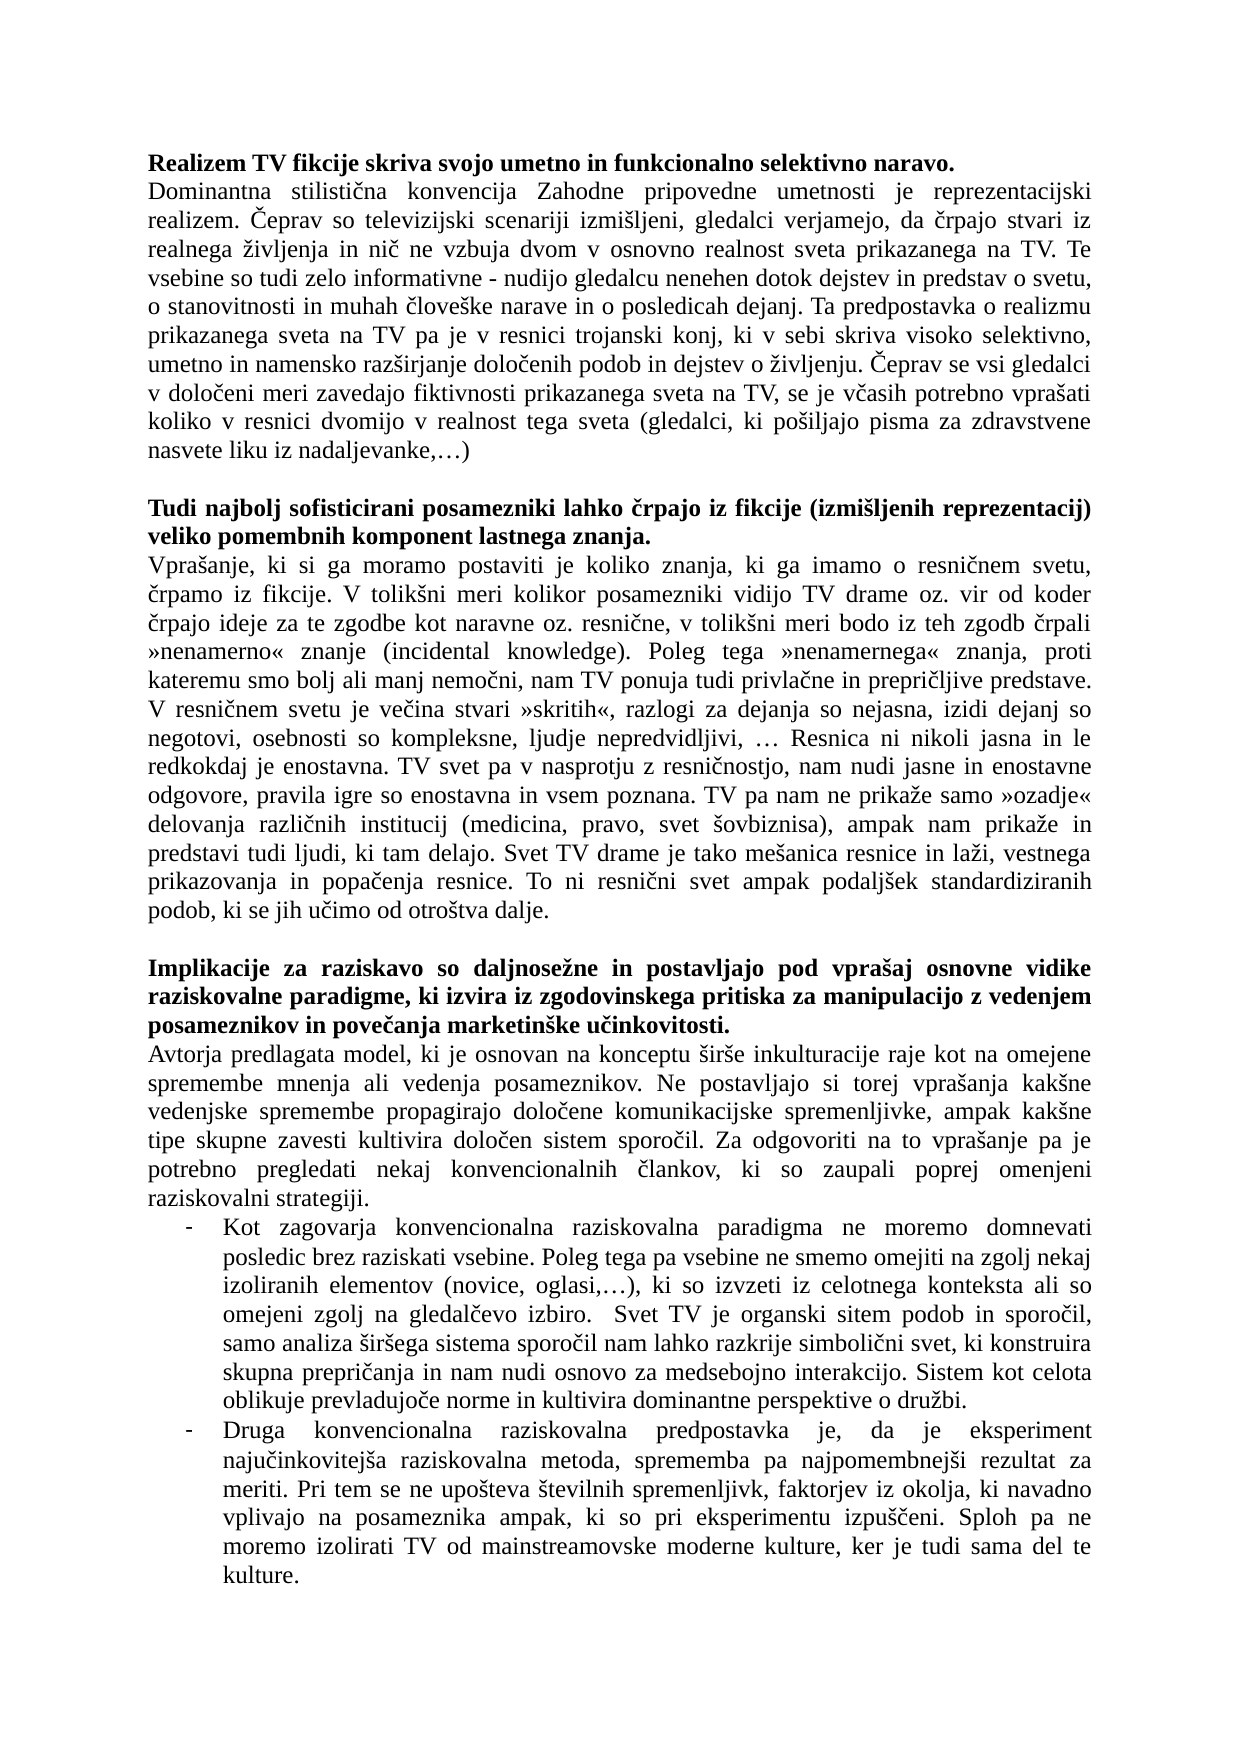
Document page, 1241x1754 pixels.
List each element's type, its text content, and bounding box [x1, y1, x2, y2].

text Tudi najbolj sofisticirani posamezniki lahko črpajo iz fikcije (izmišljenih reprezentacij) veliko pomembnih komponent lastnega znanja. [148, 493, 1093, 550]
text Avtorja predlagata model, ki je osnovan na konceptu širše inkulturacije raje kot na omejene spremembe mnenja ali vedenja posameznikov. Ne postavljajo si torej vprašanja kakšne vedenjske spremembe propagirajo določene komunikacijske spremenljivke, ampak kakšne tipe skupne zavesti kultivira določen sistem sporočil. Za odgovoriti na to vprašanje pa je potrebno pregledati nekaj konvencionalnih člankov, ki so zaupali poprej omenjeni raziskovalni strategiji. [148, 1039, 1093, 1211]
text Realizem TV fikcije skriva svojo umetno in funkcionalno selektivno naravo. [148, 148, 1093, 176]
text Implikacije za raziskavo so daljnosežne in postavljajo pod vprašaj osnovne vidike raziskovalne paradigme, ki izvira iz zgodovinskega pritiska za manipulacijo z vedenjem posameznikov in povečanja marketinške učinkovitosti. [148, 953, 1093, 1039]
list Druga konvencionalna raziskovalna predpostavka je, da je eksperiment najučinkovitejša raziskovalna metoda, sprememba pa najpomembnejši rezultat za meriti. Pri tem se ne upošteva številnih spremenljivk, faktorjev iz okolja, ki navadno vplivajo na posameznika ampak, ki so pri eksperimentu izpuščeni. Sploh pa ne moremo izolirati TV od mainstreamovske moderne kulture, ker je tudi sama del te kulture. [185, 1414, 1093, 1589]
text Dominantna stilistična konvencija Zahodne pripovedne umetnosti je reprezentacijski realizem. Čeprav so televizijski scenariji izmišljeni, gledalci verjamejo, da črpajo stvari iz realnega življenja in nič ne vzbuja dvom v osnovno realnost sveta prikazanega na TV. Te vsebine so tudi zelo informativne - nudijo gledalcu nenehen dotok dejstev in predstav o svetu, o stanovitnosti in muhah človeške narave in o posledicah dejanj. Ta predpostavka o realizmu prikazanega sveta na TV pa je v resnici trojanski konj, ki v sebi skriva visoko selektivno, umetno in namensko razširjanje določenih podob in dejstev o življenju. Čeprav se vsi gledalci v določeni meri zavedajo fiktivnosti prikazanega sveta na TV, se je včasih potrebno vprašati koliko v resnici dvomijo v realnost tega sveta (gledalci, ki pošiljajo pisma za zdravstvene nasvete liku iz nadaljevanke,…) [148, 176, 1093, 464]
text Vprašanje, ki si ga moramo postaviti je koliko znanja, ki ga imamo o resničnem svetu, črpamo iz fikcije. V tolikšni meri kolikor posamezniki vidijo TV drame oz. vir od koder črpajo ideje za te zgodbe kot naravne oz. resnične, v tolikšni meri bodo iz teh zgodb črpali »nenamerno« znanje (incidental knowledge). Poleg tega »nenamernega« znanja, proti kateremu smo bolj ali manj nemočni, nam TV ponuja tudi privlačne in prepričljive predstave. V resničnem svetu je večina stvari »skritih«, razlogi za dejanja so nejasna, izidi dejanj so negotovi, osebnosti so kompleksne, ljudje nepredvidljivi, … Resnica ni nikoli jasna in le redkokdaj je enostavna. TV svet pa v nasprotju z resničnostjo, nam nudi jasne in enostavne odgovore, pravila igre so enostavna in vsem poznana. TV pa nam ne prikaže samo »ozadje« delovanja različnih institucij (medicina, pravo, svet šovbiznisa), ampak nam prikaže in predstavi tudi ljudi, ki tam delajo. Svet TV drame je tako mešanica resnice in laži, vestnega prikazovanja in popačenja resnice. To ni resnični svet ampak podaljšek standardiziranih podob, ki se jih učimo od otroštva dalje. [148, 550, 1093, 924]
list Kot zagovarja konvencionalna raziskovalna paradigma ne moremo domnevati posledic brez raziskati vsebine. Poleg tega pa vsebine ne smemo omejiti na zgolj nekaj izoliranih elementov (novice, oglasi,…), ki so izvzeti iz celotnega konteksta ali so omejeni zgolj na gledalčevo izbiro. Svet TV je organski sitem podob in sporočil, samo analiza širšega sistema sporočil nam lahko razkrije simbolični svet, ki konstruira skupna prepričanja in nam nudi osnovo za medsebojno interakcijo. Sistem kot celota oblikuje prevladujoče norme in kultivira dominantne perspektive o družbi. [185, 1211, 1093, 1414]
